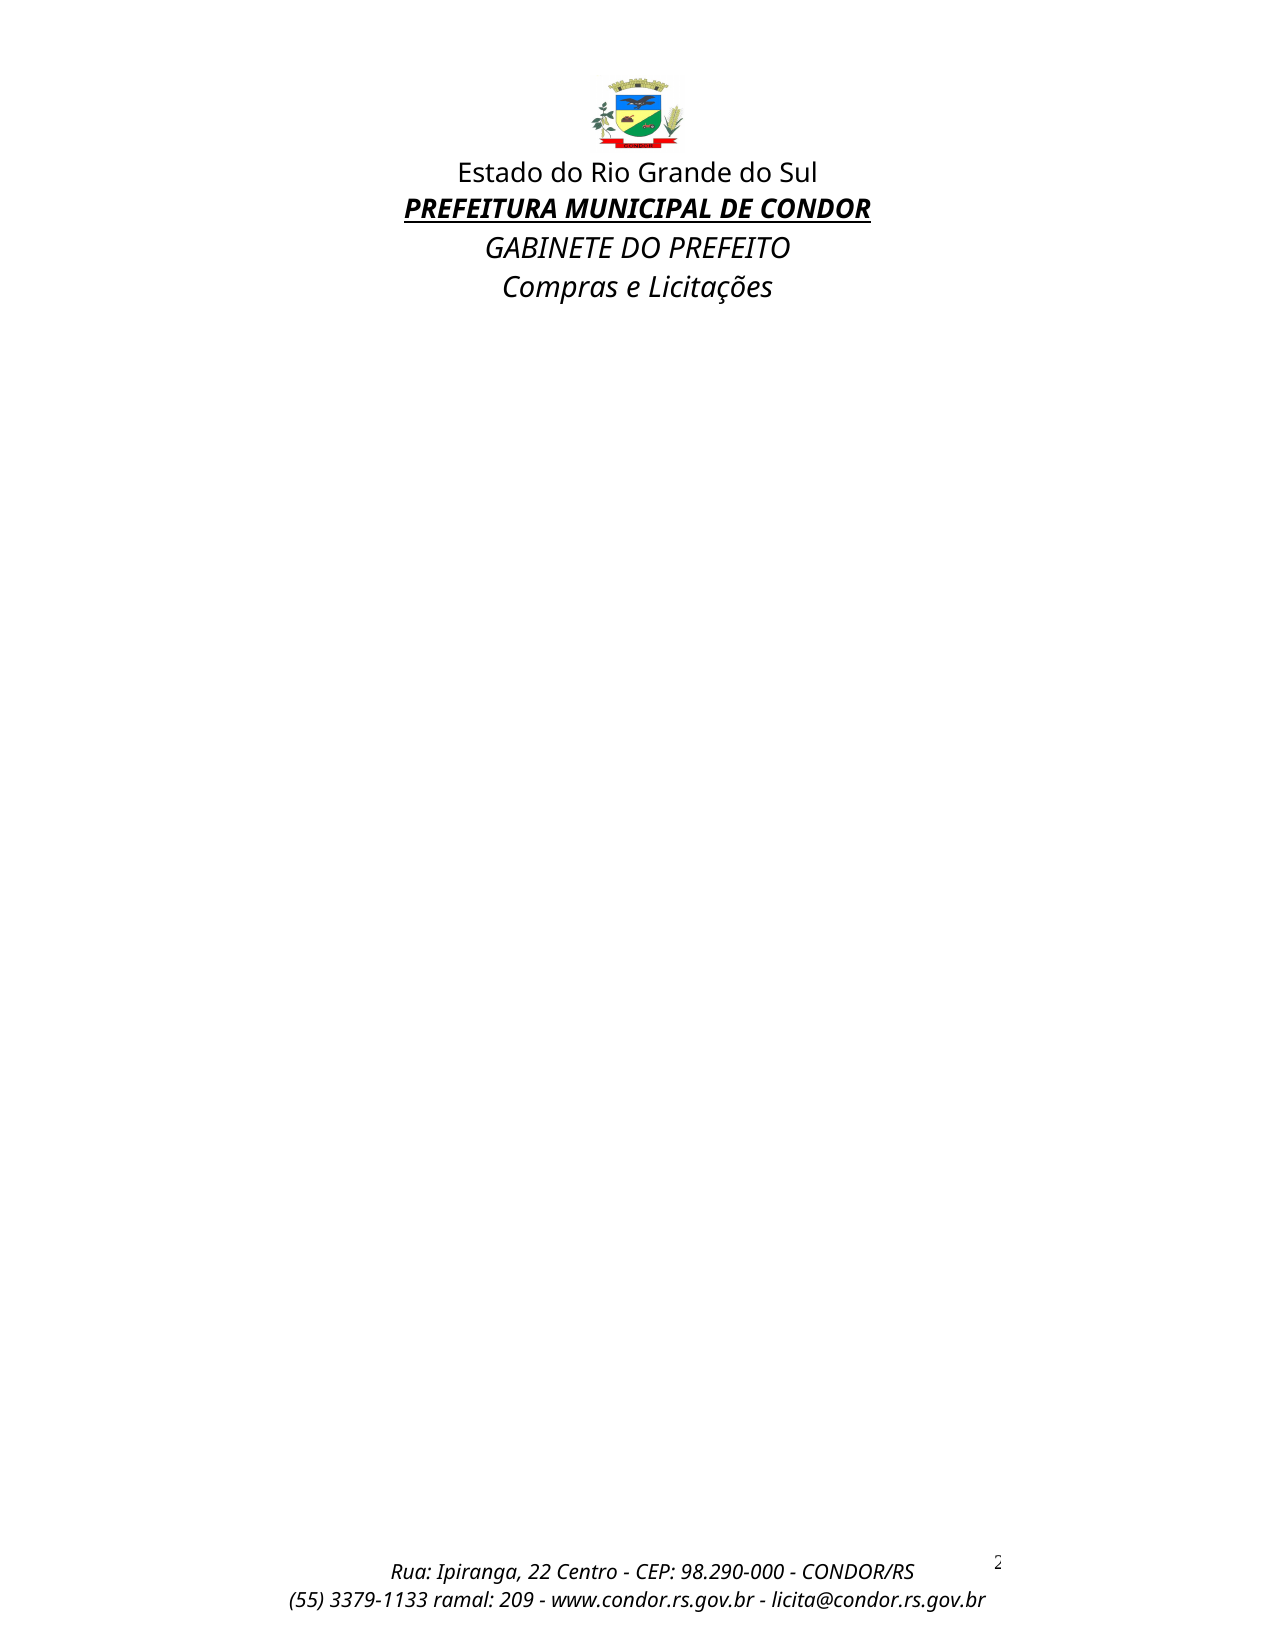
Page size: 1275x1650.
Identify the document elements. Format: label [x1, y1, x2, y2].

picture [590, 75, 685, 153]
